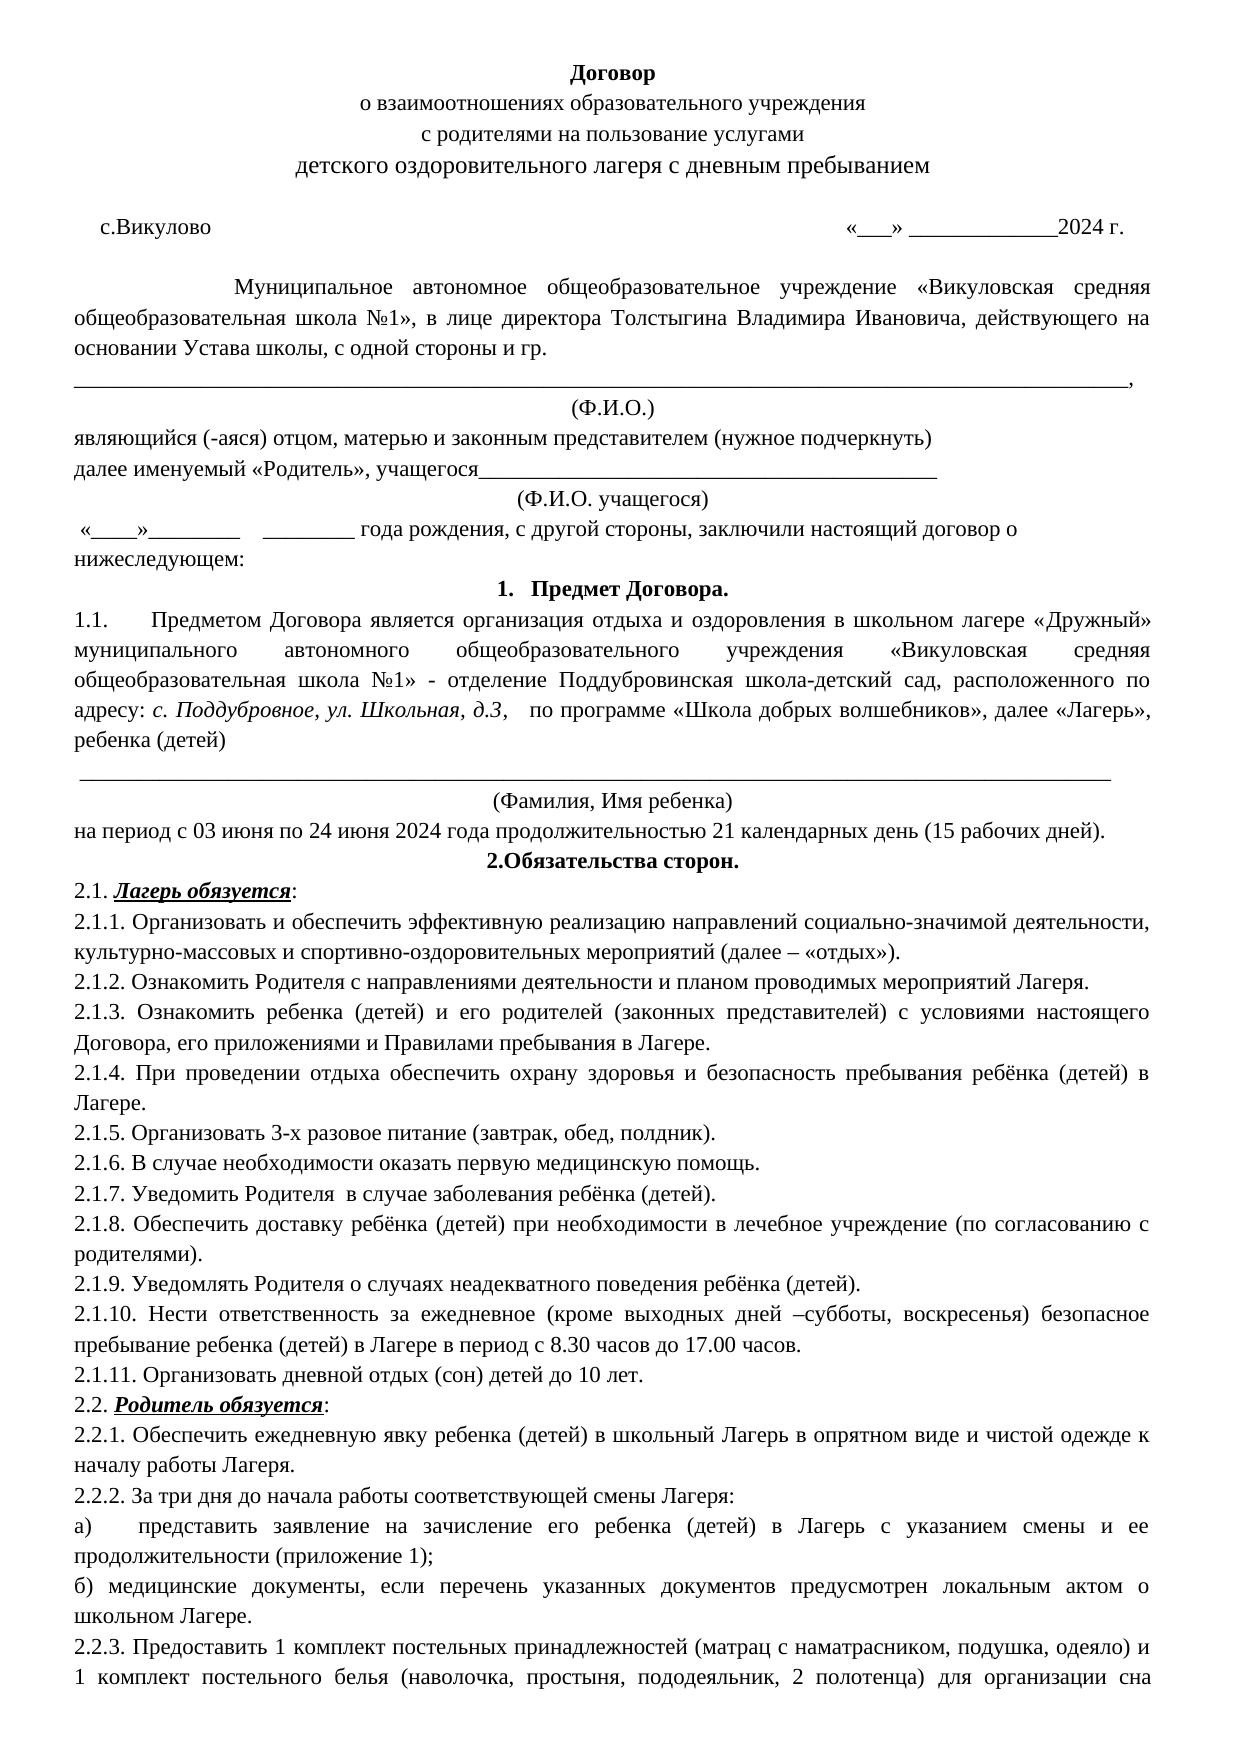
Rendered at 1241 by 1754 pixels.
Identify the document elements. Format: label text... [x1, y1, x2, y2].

text 1. Предмет Договора. [74, 576, 1152, 602]
text 2.2.1. Обеспечить ежедневную явку ребенка (детей) в школьный Лагерь в опрятном виде и чистой одежде к началу работы Лагеря. [74, 1421, 1152, 1478]
text Договор [74, 59, 1152, 86]
text 2.1.10. Нести ответственность за ежедневное (кроме выходных дней –субботы, воскресенья) безопасное пребывание ребенка (детей) в Лагере в период с 8.30 часов до 17.00 часов. [74, 1301, 1152, 1357]
text 2.1.2. Ознакомить Родителя с направлениями деятельности и планом проводимых мероприятий Лагеря. [74, 968, 1152, 994]
text с родителями на пользование услугами [74, 119, 1152, 146]
text (Ф.И.О. учащегося) [74, 485, 1152, 511]
text детского оздоровительного лагеря с дневным пребыванием [74, 150, 1152, 178]
text 2.1.5. Организовать 3-х разовое питание (завтрак, обед, полдник). [74, 1119, 1152, 1146]
text 2.1.8. Обеспечить доставку ребёнка (детей) при необходимости в лечебное учреждение (по согласованию с родителями). [74, 1210, 1152, 1266]
text 2.1.3. Ознакомить ребенка (детей) и его родителей (законных представителей) с условиями настоящего Договора, его приложениями и Правилами пребывания в Лагере. [74, 998, 1152, 1055]
text а) представить заявление на зачисление его ребенка (детей) в Лагерь с указанием смены и ее продолжительности (приложение 1); [74, 1512, 1152, 1568]
text (Фамилия, Имя ребенка) [74, 787, 1152, 813]
text далее именуемый «Родитель», учащегося________________________________________ [74, 455, 1152, 481]
text 2.1. Лагерь обязуется: [74, 878, 1152, 904]
text являющийся (-аяся) отцом, матерью и законным представителем (нужное подчеркнуть) [74, 424, 1152, 451]
text Муниципальное автономное общеобразовательное учреждение «Викуловская средняя общеобразовательная школа №1», в лице директора Толстыгина Владимира Ивановича, действующего на основании Устава школы, с одной стороны и гр. [74, 273, 1152, 360]
text 2.2.2. За три дня до начала работы соответствующей смены Лагеря: [74, 1482, 1152, 1508]
text на период с 03 июня по 24 июня 2024 года продолжительностью 21 календарных день (15 рабочих дней). [74, 817, 1152, 843]
text 2.Обязательства сторон. [74, 847, 1152, 874]
text 2.1.1. Организовать и обеспечить эффективную реализацию направлений социально-значимой деятельности, культурно-массовых и спортивно-оздоровительных мероприятий (далее – «отдых»). [74, 908, 1152, 964]
text (Ф.И.О.) [74, 394, 1152, 421]
text 2.1.6. В случае необходимости оказать первую медицинскую помощь. [74, 1149, 1152, 1176]
text с.Викулово «___» _____________2024 г. [74, 213, 1152, 239]
text 2.1.11. Организовать дневной отдых (сон) детей до 10 лет. [74, 1361, 1152, 1387]
text 2.1.4. При проведении отдыха обеспечить охрану здоровья и безопасность пребывания ребёнка (детей) в Лагере. [74, 1059, 1152, 1115]
text 2.1.9. Уведомлять Родителя о случаях неадекватного поведения ребёнка (детей). [74, 1270, 1152, 1297]
text о взаимоотношениях образовательного учреждения [74, 89, 1152, 116]
text 2.1.7. Уведомить Родителя в случае заболевания ребёнка (детей). [74, 1180, 1152, 1206]
text 1.1. Предметом Договора является организация отдыха и оздоровления в школьном лагере «Дружный» муниципального автономного общеобразовательного учреждения «Викуловская средняя общеобразовательная школа №1» - отделение Поддубровинская школа-детский сад, расположенного по адресу: с. Поддубровное, ул. Школьная, д.3, по программе «Школа добрых волшебников», далее «Лагерь», ребенка (детей) [74, 606, 1152, 753]
text 2.2.3. Предоставить 1 комплект постельных принадлежностей (матрац с наматрасником, подушка, одеяло) и 1 комплект постельного белья (наволочка, простыня, пододеяльник, 2 полотенца) для организации сна [74, 1633, 1152, 1689]
text б) медицинские документы, если перечень указанных документов предусмотрен локальным актом о школьном Лагере. [74, 1572, 1152, 1629]
text ____________________________________________________________________________________________, [74, 364, 1152, 390]
text «____»________ ________ года рождения, с другой стороны, заключили настоящий договор о нижеследующем: [74, 515, 1152, 572]
text __________________________________________________________________________________________ [74, 757, 1152, 783]
text 2.2. Родитель обязуется: [74, 1391, 1152, 1417]
